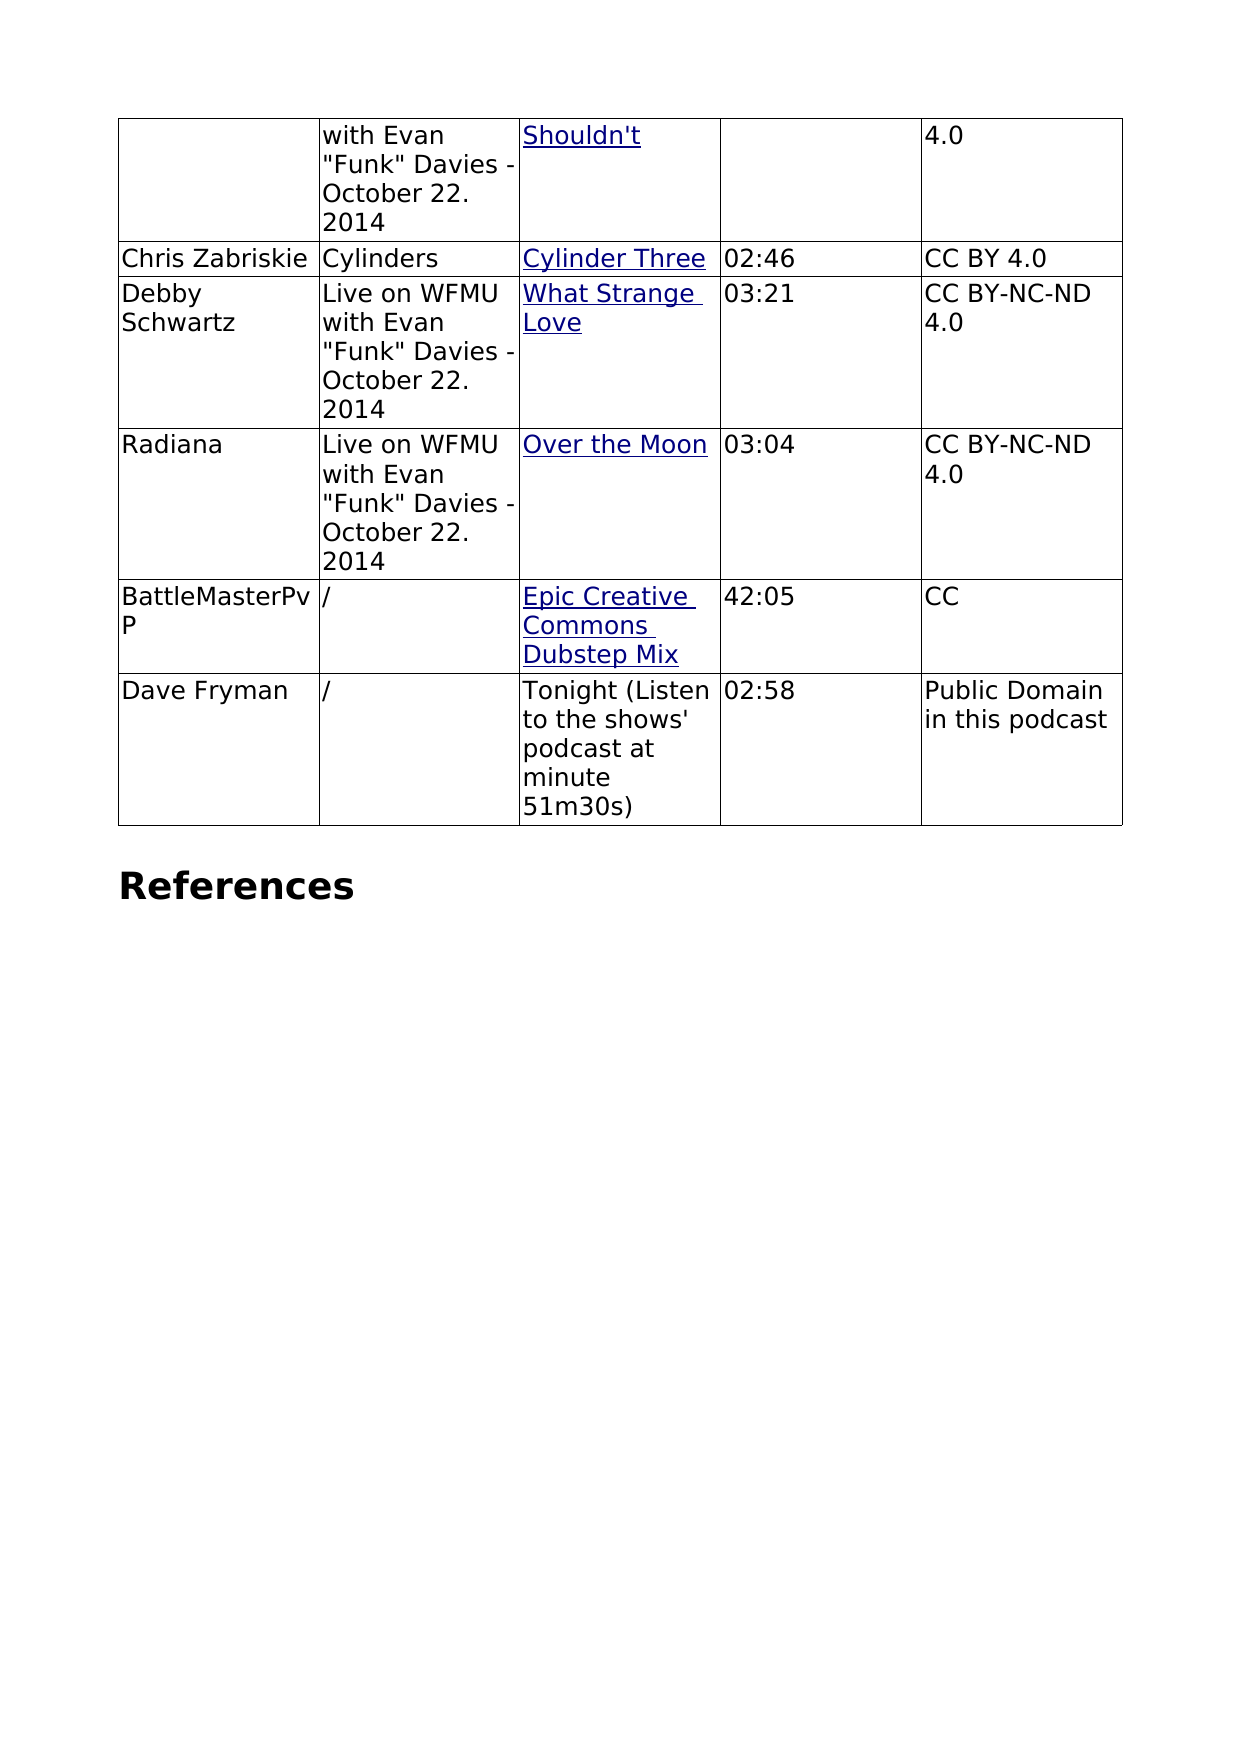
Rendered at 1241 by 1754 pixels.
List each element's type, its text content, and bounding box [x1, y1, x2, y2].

table_cell Cylinder Three [520, 242, 720, 276]
table_cell with Evan "Funk" Davies - October 22. 2014 [320, 119, 519, 241]
table_cell Chris Zabriskie [119, 242, 319, 276]
table_cell BattleMasterPvP [119, 580, 319, 673]
subtitle References [118, 864, 1122, 908]
table_cell [721, 119, 921, 241]
table_cell Shouldn't [520, 119, 720, 241]
table_cell Live on WFMU with Evan "Funk" Davies - October 22. 2014 [320, 277, 519, 428]
table_cell Public Domain in this podcast [922, 674, 1122, 824]
table_cell 02:46 [721, 242, 921, 276]
table_cell CC BY-NC-ND 4.0 [922, 277, 1122, 428]
table_cell CC BY 4.0 [922, 242, 1122, 276]
table_cell Live on WFMU with Evan "Funk" Davies - October 22. 2014 [320, 429, 519, 579]
table_cell [119, 119, 319, 241]
table_cell / [320, 674, 519, 824]
table_cell / [320, 580, 519, 673]
table_cell 03:04 [721, 429, 921, 579]
table_cell 42:05 [721, 580, 921, 673]
table_cell Radiana [119, 429, 319, 579]
table_cell 03:21 [721, 277, 921, 428]
table_cell What Strange Love [520, 277, 720, 428]
table_cell Cylinders [320, 242, 519, 276]
table_cell 02:58 [721, 674, 921, 824]
table_cell Tonight (Listen to the shows' podcast at minute 51m30s) [520, 674, 720, 824]
table_cell Epic Creative Commons Dubstep Mix [520, 580, 720, 673]
table_cell Dave Fryman [119, 674, 319, 824]
table_cell CC [922, 580, 1122, 673]
table_cell Debby Schwartz [119, 277, 319, 428]
table_cell Over the Moon [520, 429, 720, 579]
table_cell 4.0 [922, 119, 1122, 241]
table_cell CC BY-NC-ND 4.0 [922, 429, 1122, 579]
